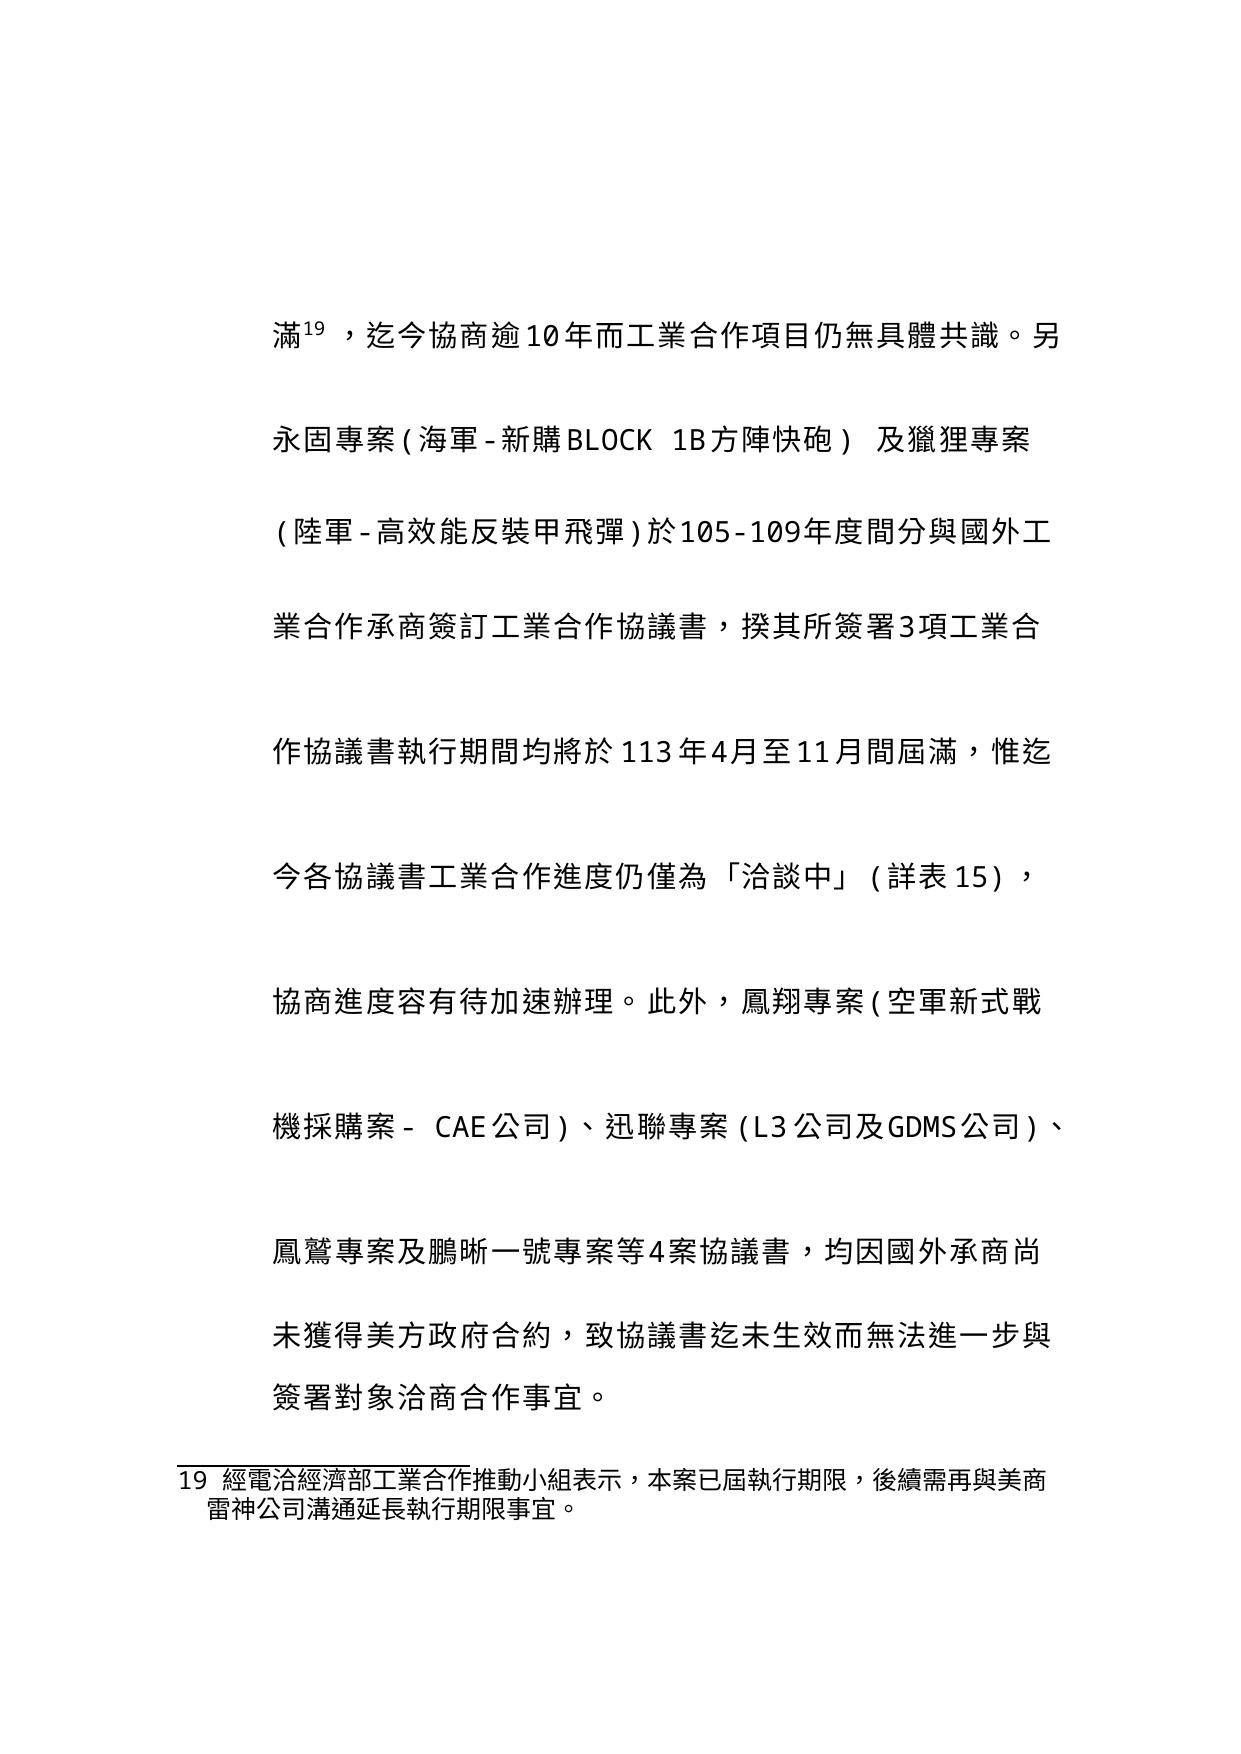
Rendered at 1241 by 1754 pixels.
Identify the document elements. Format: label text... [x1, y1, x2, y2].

text 依經濟部工業局提供資料，空軍偵搜雷達案於100年1月28日簽署工業合作協議書，工業合作點數預估為2億2,140萬點，原規劃執行期程10年已於110年1月27日屆滿，迄今協商逾10年而工業合作項目仍無具體共識。另永固專案(海軍-新購BLOCK 1B方陣快砲) 及獵狸專案(陸軍-高效能反裝甲飛彈)於105-109年度間分與國外工業合作承商簽訂工業合作協議書，揆其所簽署3項工業合作協議書執行期間均將於113年4月至11月間屆滿，惟迄今各協議書工業合作進度仍僅為「洽談中」(詳表15)，協商進度容有待加速辦理。此外，鳳翔專案(空軍新式戰機採購案- CAE公司)、迅聯專案(L3公司及GDMS公司)、鳳鷲專案及鵬晰一號專案等4案協議書，均因國外承商尚未獲得美方政府合約，致協議書迄未生效而無法進一步與簽署對象洽商合作事宜。 [266, 229, 1063, 1417]
text 經電洽經濟部工業合作推動小組表示，本案已屆執行期限，後續需再與美商雷神公司溝通延長執行期限事宜。 [177, 1466, 1063, 1525]
